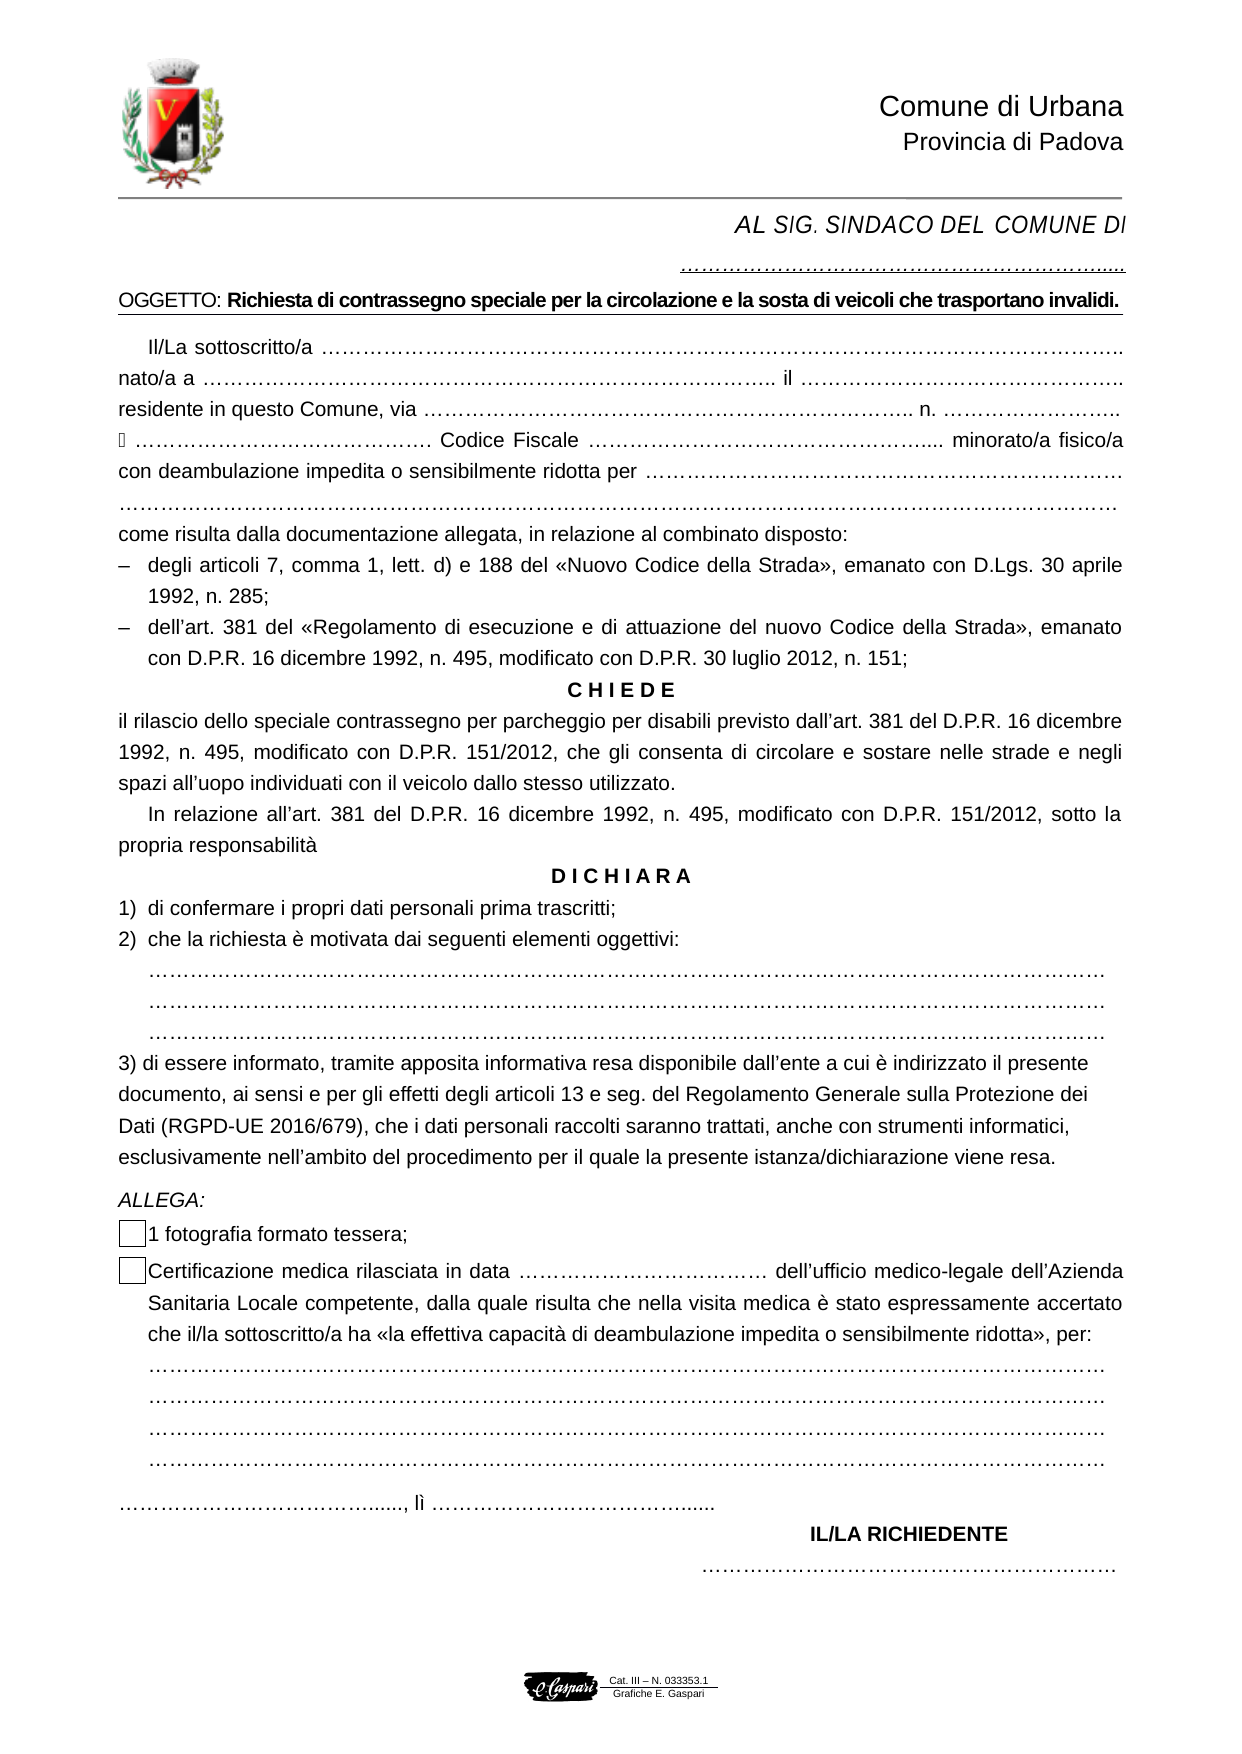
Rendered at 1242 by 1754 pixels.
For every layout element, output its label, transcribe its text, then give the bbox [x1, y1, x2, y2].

text Certificazione medica rilasciata in data ……………………………… dell’ufficio medico-legale dell’Azienda Sanitaria Locale competente, dalla quale risulta che nella visita medica è stato espressamente accertato che il/la sottoscritto/a ha «la effettiva capacità di deambulazione impedita o sensibilmente ridotta», per: [118, 1256, 1123, 1346]
text  ……………………………………. Codice Fiscale ………………………………………….... minorato/a fisico/a con deambulazione impedita o sensibilmente ridotta per …………………………………………………………… ……………………………………………………………………………………………………………………………… [118, 428, 1123, 514]
text ………………………………………………………………………………………………………………………… [148, 989, 1123, 1013]
text Provincia di Padova [224, 127, 1123, 156]
text Comune di Urbana [224, 89, 1123, 122]
text 1 fotografia formato tessera; [118, 1219, 1123, 1247]
picture [122, 58, 224, 189]
text il rilascio dello speciale contrassegno per parcheggio per disabili previsto dall’art. 381 del D.P.R. 16 dicembre 1992, n. 495, modificato con D.P.R. 151/2012, che gli consenta di circolare e sostare nelle strade e negli spazi all’uopo individuati con il veicolo dallo stesso utilizzato. [118, 708, 1123, 795]
text C H I E D E [118, 677, 1123, 701]
text IL/LA RICHIEDENTE [694, 1521, 1123, 1545]
text ……………………………………………………..... [602, 251, 1126, 275]
text In relazione all’art. 381 del D.P.R. 16 dicembre 1992, n. 495, modificato con D.P.R. 151/2012, sotto la propria responsabilità [118, 802, 1123, 857]
text – dell’art. 381 del «Regolamento di esecuzione e di attuazione del nuovo Codice della Strada», emanato con D.P.R. 16 dicembre 1992, n. 495, modificato con D.P.R. 30 luglio 2012, n. 151; [118, 615, 1123, 670]
text Il/La sottoscritto/a …………………………………………………………………………………………………….. nato/a a ……………………………………………………………………….. il ……………………………………….. residente in questo Comune, via …………………………………………………………….. n. …………………….. [118, 335, 1123, 421]
text …………………………………………………… [694, 1553, 1123, 1577]
text ………………………………………………………………………………………………………………………… [148, 1020, 1123, 1044]
text 3) di essere informato, tramite apposita informativa resa disponibile dall’ente a cui è indirizzato il presente documento, ai sensi e per gli effetti degli articoli 13 e seg. del Regolamento Generale sulla Protezione dei Dati (RGPD-UE 2016/679), che i dati personali raccolti saranno trattati, anche con strumenti informatici, esclusivamente nell’ambito del procedimento per il quale la presente istanza/dichiarazione viene resa. [118, 1051, 1123, 1168]
text 2) che la richiesta è motivata dai seguenti elementi oggettivi: [118, 927, 1123, 951]
picture [523, 1671, 598, 1702]
text ………………………………......, lì ………………………………...... [118, 1490, 1123, 1514]
text ALLEGA: [118, 1188, 1123, 1212]
text ………………………………………………………………………………………………………………………… ………………………………………………………………………………………………………………………… ………………………………………………………………………………………………………………………… ………………………………………………………………………………………………………………………… [148, 1353, 1123, 1471]
text come risulta dalla documentazione allegata, in relazione al combinato disposto: [118, 522, 1123, 546]
text ………………………………………………………………………………………………………………………… [148, 958, 1123, 982]
text – degli articoli 7, comma 1, lett. d) e 188 del «Nuovo Codice della Strada», emanato con D.Lgs. 30 aprile 1992, n. 285; [118, 553, 1123, 608]
text AL SIG. SINDACO DEL COMUNE DI [561, 210, 1126, 239]
text 1) di confermare i propri dati personali prima trascritti; [118, 895, 1123, 919]
text D I C H I A R A [118, 864, 1123, 888]
text OGGETTO: Richiesta di contrassegno speciale per la circolazione e la sosta di veicoli che trasportano invalidi. [118, 288, 1123, 314]
